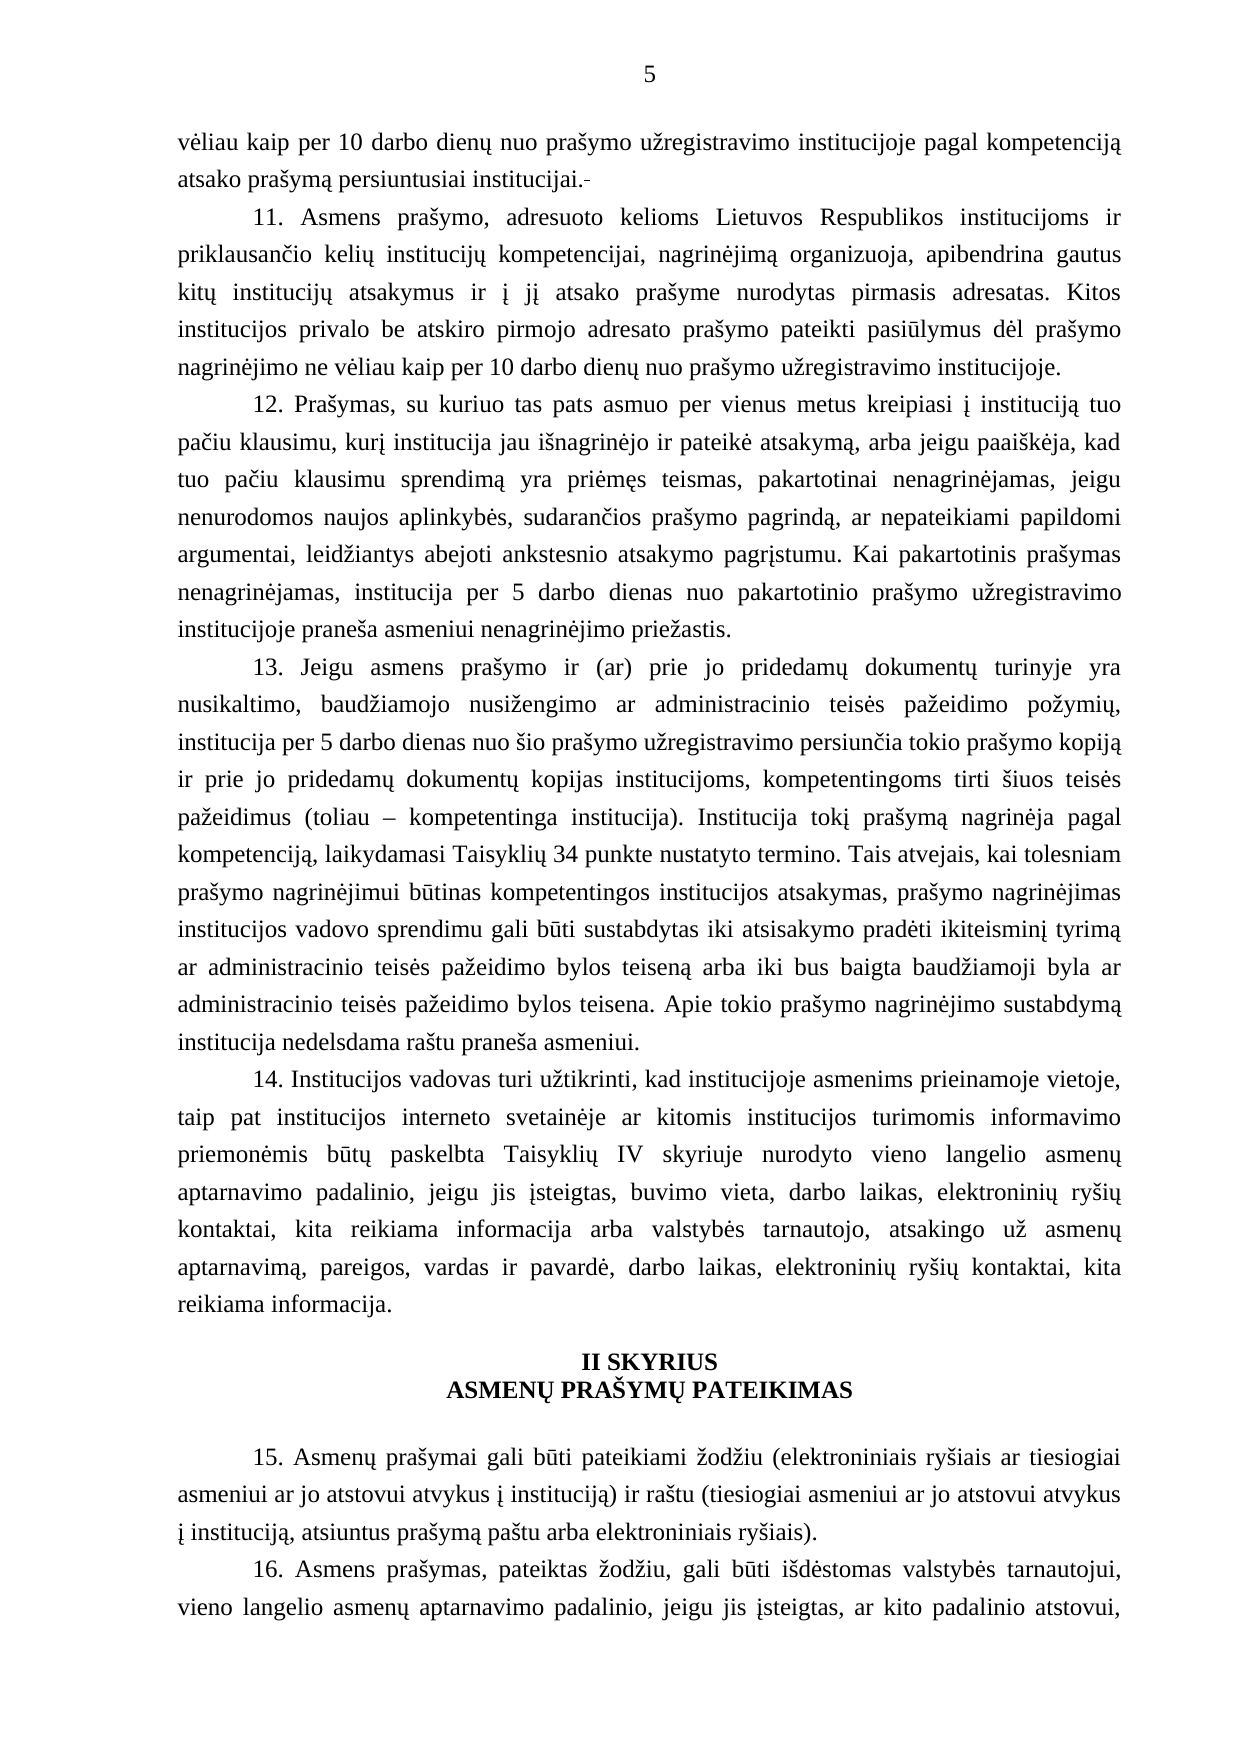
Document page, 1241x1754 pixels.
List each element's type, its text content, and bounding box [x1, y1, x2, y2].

text 16. Asmens prašymas, pateiktas žodžiu, gali būti išdėstomas valstybės tarnautojui, vieno langelio asmenų aptarnavimo padalinio, jeigu jis įsteigtas, ar kito padalinio atstovui, [177, 1546, 1122, 1621]
text ASMENŲ PRAŠYMŲ PATEIKIMAS [177, 1376, 1122, 1404]
text II SKYRIUS [177, 1347, 1122, 1376]
text 15. Asmenų prašymai gali būti pateikiami žodžiu (elektroniniais ryšiais ar tiesiogiai asmeniui ar jo atstovui atvykus į instituciją) ir raštu (tiesiogiai asmeniui ar jo atstovui atvykus į instituciją, atsiuntus prašymą paštu arba elektroniniais ryšiais). [177, 1433, 1122, 1546]
text 11. Asmens prašymo, adresuoto kelioms Lietuvos Respublikos institucijoms ir priklausančio kelių institucijų kompetencijai, nagrinėjimą organizuoja, apibendrina gautus kitų institucijų atsakymus ir į jį atsako prašyme nurodytas pirmasis adresatas. Kitos institucijos privalo be atskiro pirmojo adresato prašymo pateikti pasiūlymus dėl prašymo nagrinėjimo ne vėliau kaip per 10 darbo dienų nuo prašymo užregistravimo institucijoje. [177, 193, 1122, 381]
text 12. Prašymas, su kuriuo tas pats asmuo per vienus metus kreipiasi į instituciją tuo pačiu klausimu, kurį institucija jau išnagrinėjo ir pateikė atsakymą, arba jeigu paaiškėja, kad tuo pačiu klausimu sprendimą yra priėmęs teismas, pakartotinai nenagrinėjamas, jeigu nenurodomos naujos aplinkybės, sudarančios prašymo pagrindą, ar nepateikiami papildomi argumentai, leidžiantys abejoti ankstesnio atsakymo pagrįstumu. Kai pakartotinis prašymas nenagrinėjamas, institucija per 5 darbo dienas nuo pakartotinio prašymo užregistravimo institucijoje praneša asmeniui nenagrinėjimo priežastis. [177, 381, 1122, 643]
text vėliau kaip per 10 darbo dienų nuo prašymo užregistravimo institucijoje pagal kompetenciją atsako prašymą persiuntusiai institucijai. [177, 118, 1122, 193]
text 14. Institucijos vadovas turi užtikrinti, kad institucijoje asmenims prieinamoje vietoje, taip pat institucijos interneto svetainėje ar kitomis institucijos turimomis informavimo priemonėmis būtų paskelbta Taisyklių IV skyriuje nurodyto vieno langelio asmenų aptarnavimo padalinio, jeigu jis įsteigtas, buvimo vieta, darbo laikas, elektroninių ryšių kontaktai, kita reikiama informacija arba valstybės tarnautojo, atsakingo už asmenų aptarnavimą, pareigos, vardas ir pavardė, darbo laikas, elektroninių ryšių kontaktai, kita reikiama informacija. [177, 1056, 1122, 1318]
text 13. Jeigu asmens prašymo ir (ar) prie jo pridedamų dokumentų turinyje yra nusikaltimo, baudžiamojo nusižengimo ar administracinio teisės pažeidimo požymių, institucija per 5 darbo dienas nuo šio prašymo užregistravimo persiunčia tokio prašymo kopiją ir prie jo pridedamų dokumentų kopijas institucijoms, kompetentingoms tirti šiuos teisės pažeidimus (toliau – kompetentinga institucija). Institucija tokį prašymą nagrinėja pagal kompetenciją, laikydamasi Taisyklių 34 punkte nustatyto termino. Tais atvejais, kai tolesniam prašymo nagrinėjimui būtinas kompetentingos institucijos atsakymas, prašymo nagrinėjimas institucijos vadovo sprendimu gali būti sustabdytas iki atsisakymo pradėti ikiteisminį tyrimą ar administracinio teisės pažeidimo bylos teiseną arba iki bus baigta baudžiamoji byla ar administracinio teisės pažeidimo bylos teisena. Apie tokio prašymo nagrinėjimo sustabdymą institucija nedelsdama raštu praneša asmeniui. [177, 643, 1122, 1056]
